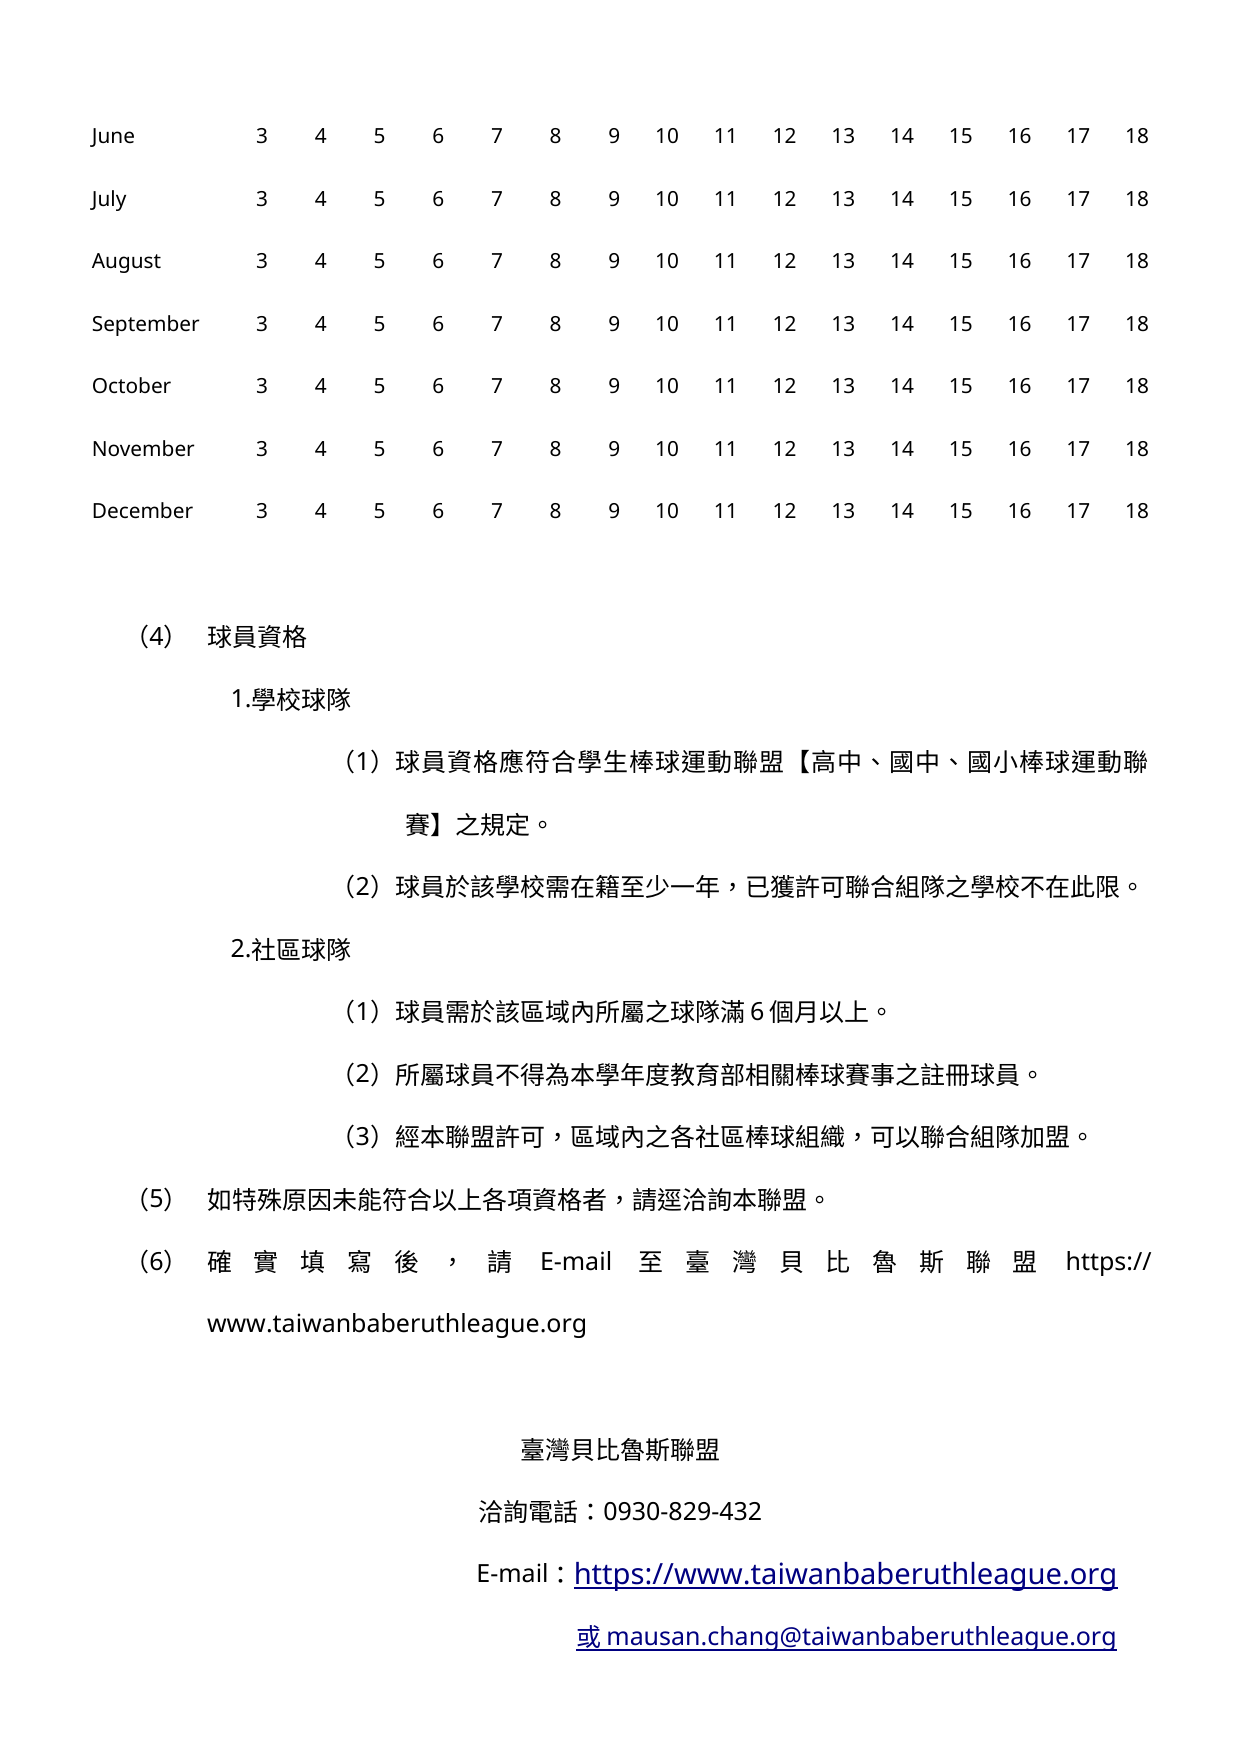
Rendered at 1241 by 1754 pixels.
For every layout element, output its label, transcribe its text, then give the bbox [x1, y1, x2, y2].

table_cell 7 [447, 94, 505, 157]
table_cell 4 [270, 94, 329, 157]
table_cell 11 [682, 157, 740, 219]
table_cell 9 [564, 469, 623, 532]
table_cell 12 [740, 157, 799, 219]
table_cell 15 [917, 407, 975, 469]
table_cell 8 [505, 407, 564, 469]
table_cell 4 [270, 469, 329, 532]
table_cell 10 [623, 94, 682, 157]
subtitle 球員需於該區域內所屬之球隊滿6個月以上。 [902, 969, 1152, 1032]
table_cell September [89, 282, 212, 344]
table_cell 18 [1093, 94, 1152, 157]
table_cell 7 [447, 344, 505, 407]
table_cell 15 [917, 157, 975, 219]
table_cell 10 [623, 407, 682, 469]
table_cell 10 [623, 219, 682, 282]
table_cell 6 [388, 282, 447, 344]
text E-mail：https://www.taiwanbaberuthleague.org [89, 1532, 1152, 1594]
subtitle 學校球隊 [89, 657, 442, 719]
table_cell 12 [740, 344, 799, 407]
table_cell 14 [858, 407, 917, 469]
table_cell 18 [1093, 407, 1152, 469]
table_cell 14 [858, 219, 917, 282]
table_cell 13 [799, 344, 858, 407]
subtitle 社區球隊 [922, 907, 1152, 969]
table_cell 14 [858, 157, 917, 219]
table_cell 9 [564, 157, 623, 219]
table_cell August [89, 219, 212, 282]
table_cell 11 [682, 407, 740, 469]
table_cell 6 [388, 94, 447, 157]
table_cell 13 [799, 407, 858, 469]
table_cell 4 [270, 407, 329, 469]
subtitle 球員於該學校需在籍至少一年，已獲許可聯合組隊之學校不在此限。 [189, 844, 320, 907]
subtitle 社區球隊 [446, 938, 457, 969]
table_cell 18 [1093, 344, 1152, 407]
table_cell 3 [212, 344, 270, 407]
table_cell 4 [270, 157, 329, 219]
table_cell 7 [447, 157, 505, 219]
table_cell 17 [1034, 407, 1093, 469]
table_cell 17 [1034, 157, 1093, 219]
table_cell 8 [505, 157, 564, 219]
table_cell 5 [329, 407, 388, 469]
table_cell 7 [447, 282, 505, 344]
table_cell 16 [975, 469, 1034, 532]
table_cell 17 [1034, 219, 1093, 282]
table_cell 16 [975, 157, 1034, 219]
table_cell 6 [388, 344, 447, 407]
table_cell 3 [212, 94, 270, 157]
table_cell 5 [329, 94, 388, 157]
table_cell 4 [270, 282, 329, 344]
text 臺灣貝比魯斯聯盟 [89, 1407, 1152, 1469]
table_cell 3 [212, 282, 270, 344]
table_cell 18 [1093, 469, 1152, 532]
table_cell 12 [740, 282, 799, 344]
table_cell 10 [623, 157, 682, 219]
table_cell 10 [623, 282, 682, 344]
table_cell 12 [740, 469, 799, 532]
table_cell 3 [212, 469, 270, 532]
table_cell 8 [505, 469, 564, 532]
subtitle 球員於該學校需在籍至少一年，已獲許可聯合組隊之學校不在此限。 [921, 844, 1152, 907]
table_cell 13 [799, 469, 858, 532]
table_cell 10 [623, 344, 682, 407]
table_cell 6 [388, 469, 447, 532]
table_cell 15 [917, 94, 975, 157]
table_cell July [89, 157, 212, 219]
subtitle 經本聯盟許可，區域內之各社區棒球組織，可以聯合組隊加盟。 [189, 1094, 442, 1157]
table_cell 16 [975, 94, 1034, 157]
table_cell 9 [564, 219, 623, 282]
table_cell 7 [447, 219, 505, 282]
table_cell 5 [329, 157, 388, 219]
table_cell 16 [975, 219, 1034, 282]
table_cell 11 [682, 469, 740, 532]
table_cell 15 [917, 469, 975, 532]
table_cell 6 [388, 407, 447, 469]
subtitle 經本聯盟許可，區域內之各社區棒球組織，可以聯合組隊加盟。 [800, 1094, 1152, 1157]
table_cell 11 [682, 344, 740, 407]
subtitle 球員需於該區域內所屬之球隊滿6個月以上。 [189, 969, 340, 1032]
subtitle 確實填寫後，請E-mail至臺灣貝比魯斯聯盟https://www.taiwanbaberuthleague.org [124, 1219, 1152, 1344]
text 洽詢電話：0930-829-432 [89, 1469, 1152, 1532]
table_cell October [89, 344, 212, 407]
table_cell 5 [329, 469, 388, 532]
table_cell 7 [447, 407, 505, 469]
table_cell 9 [564, 94, 623, 157]
table_cell 8 [505, 219, 564, 282]
table_cell 6 [388, 219, 447, 282]
table_cell 17 [1034, 344, 1093, 407]
table_cell 17 [1034, 94, 1093, 157]
table_cell 13 [799, 157, 858, 219]
subtitle 球員資格 [124, 594, 1152, 657]
table_cell November [89, 407, 212, 469]
subtitle 社區球隊 [785, 934, 796, 969]
subtitle 球員於該學校需在籍至少一年，已獲許可聯合組隊之學校不在此限。 [784, 844, 798, 901]
table_cell 18 [1093, 282, 1152, 344]
subtitle 所屬球員不得為本學年度教育部相關棒球賽事之註冊球員。 [865, 1032, 1152, 1094]
table_cell 3 [212, 157, 270, 219]
subtitle 社區球隊 [89, 907, 320, 969]
table_cell 8 [505, 94, 564, 157]
subtitle 球員資格應符合學生棒球運動聯盟【高中、國中、國小棒球運動聯賽】之規定。 [864, 719, 1152, 844]
table_cell 17 [1034, 282, 1093, 344]
table_cell 15 [917, 282, 975, 344]
table_cell 12 [740, 94, 799, 157]
table_cell 9 [564, 407, 623, 469]
table_cell 3 [212, 407, 270, 469]
table_cell 14 [858, 469, 917, 532]
table_cell 13 [799, 94, 858, 157]
table_cell 8 [505, 344, 564, 407]
table_cell 16 [975, 344, 1034, 407]
table_cell 16 [975, 407, 1034, 469]
table_cell 6 [388, 157, 447, 219]
table_cell 18 [1093, 219, 1152, 282]
table_cell 9 [564, 344, 623, 407]
table_cell 13 [799, 282, 858, 344]
subtitle 球員資格應符合學生棒球運動聯盟【高中、國中、國小棒球運動聯賽】之規定。 [536, 730, 607, 753]
table_cell 16 [975, 282, 1034, 344]
table_cell 17 [1034, 469, 1093, 532]
text 或mausan.chang@taiwanbaberuthleague.org [89, 1594, 1152, 1657]
table_cell 18 [1093, 157, 1152, 219]
table_cell 15 [917, 344, 975, 407]
table_cell December [89, 469, 212, 532]
table_cell 5 [329, 219, 388, 282]
table_cell 15 [917, 219, 975, 282]
subtitle 球員資格應符合學生棒球運動聯盟【高中、國中、國小棒球運動聯賽】之規定。 [189, 719, 378, 844]
table_cell 13 [799, 219, 858, 282]
subtitle 如特殊原因未能符合以上各項資格者，請逕洽詢本聯盟。 [124, 1157, 1152, 1219]
table_cell 3 [212, 219, 270, 282]
table_cell 5 [329, 282, 388, 344]
table_cell 14 [858, 282, 917, 344]
table_cell 12 [740, 219, 799, 282]
table_cell 14 [858, 344, 917, 407]
table_cell 10 [623, 469, 682, 532]
table_cell 9 [564, 282, 623, 344]
table_cell 4 [270, 344, 329, 407]
table_cell 8 [505, 282, 564, 344]
table_cell 11 [682, 219, 740, 282]
subtitle 球員資格應符合學生棒球運動聯盟【高中、國中、國小棒球運動聯賽】之規定。 [634, 730, 710, 755]
table_cell 12 [740, 407, 799, 469]
subtitle [800, 657, 1152, 719]
table_cell 11 [682, 282, 740, 344]
table_cell 4 [270, 219, 329, 282]
table_cell 11 [682, 94, 740, 157]
table_cell June [89, 94, 212, 157]
subtitle 所屬球員不得為本學年度教育部相關棒球賽事之註冊球員。 [189, 1032, 377, 1094]
table_cell 14 [858, 94, 917, 157]
table_cell 7 [447, 469, 505, 532]
table_cell 5 [329, 344, 388, 407]
